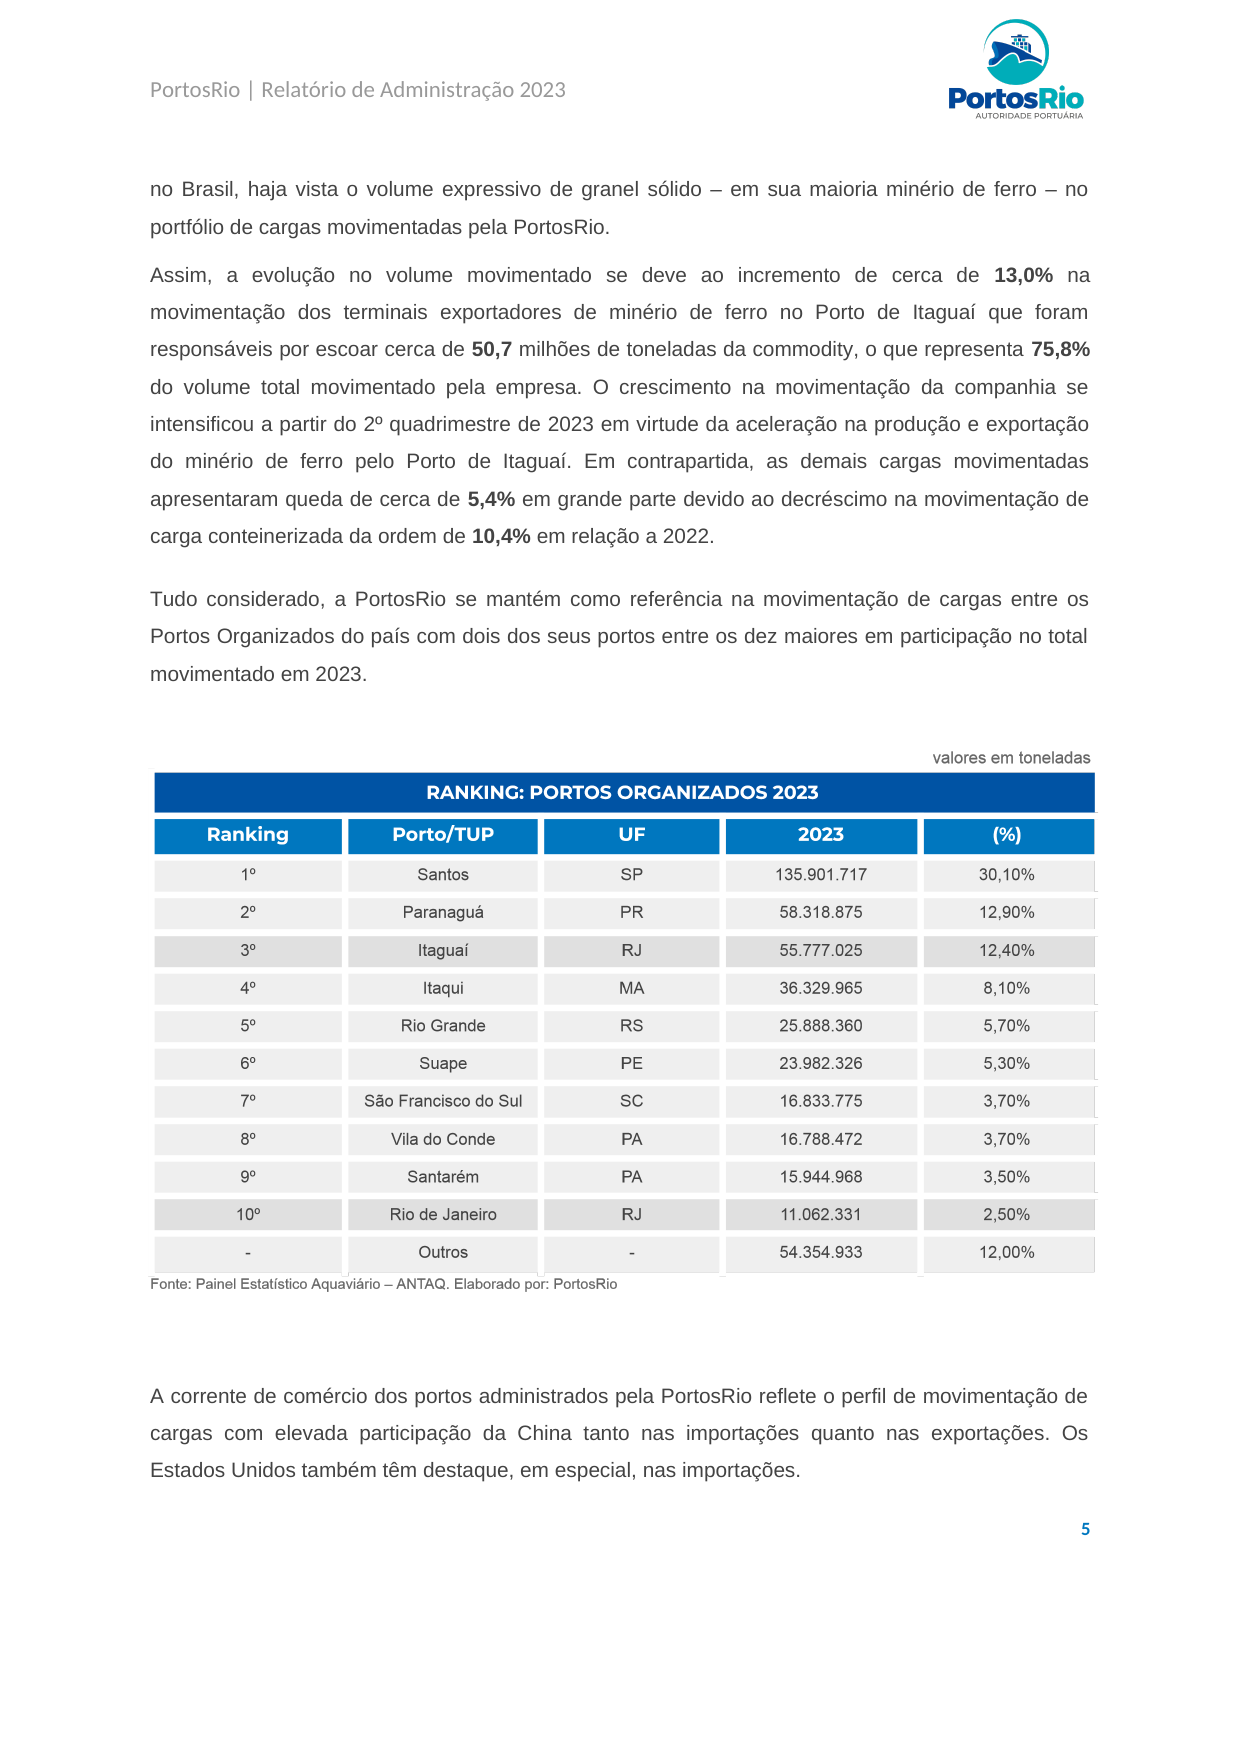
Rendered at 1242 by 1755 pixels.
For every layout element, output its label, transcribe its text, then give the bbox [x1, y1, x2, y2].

text Assim, a evolução no volume movimentado se deve ao incremento de cerca de 13,0% na movimentação dos terminais exportadores de minério de ferro no Porto de Itaguaí que foram responsáveis por escoar cerca de 50,7 milhões de toneladas da commodity, o que representa 75,8% do volume total movimentado pela empresa. O crescimento na movimentação da companhia se intensificou a partir do 2º quadrimestre de 2023 em virtude da aceleração na produção e exportação do minério de ferro pelo Porto de Itaguaí. Em contrapartida, as demais cargas movimentadas apresentaram queda de cerca de 5,4% em grande parte devido ao decréscimo na movimentação de carga conteinerizada da ordem de 10,4% em relação a 2022. [150, 263, 1090, 548]
text Tudo considerado, a PortosRio se mantém como referência na movimentação de cargas entre os Portos Organizados do país com dois dos seus portos entre os dez maiores em participação no total movimentado em 2023. [150, 587, 1090, 685]
text no Brasil, haja vista o volume expressivo de granel sólido – em sua maioria minério de ferro – no portfólio de cargas movimentadas pela PortosRio. [150, 177, 1090, 238]
text A corrente de comércio dos portos administrados pela PortosRio reflete o perfil de movimentação de cargas com elevada participação da China tanto nas importações quanto nas exportações. Os Estados Unidos também têm destaque, em especial, nas importações. [150, 1383, 1090, 1482]
